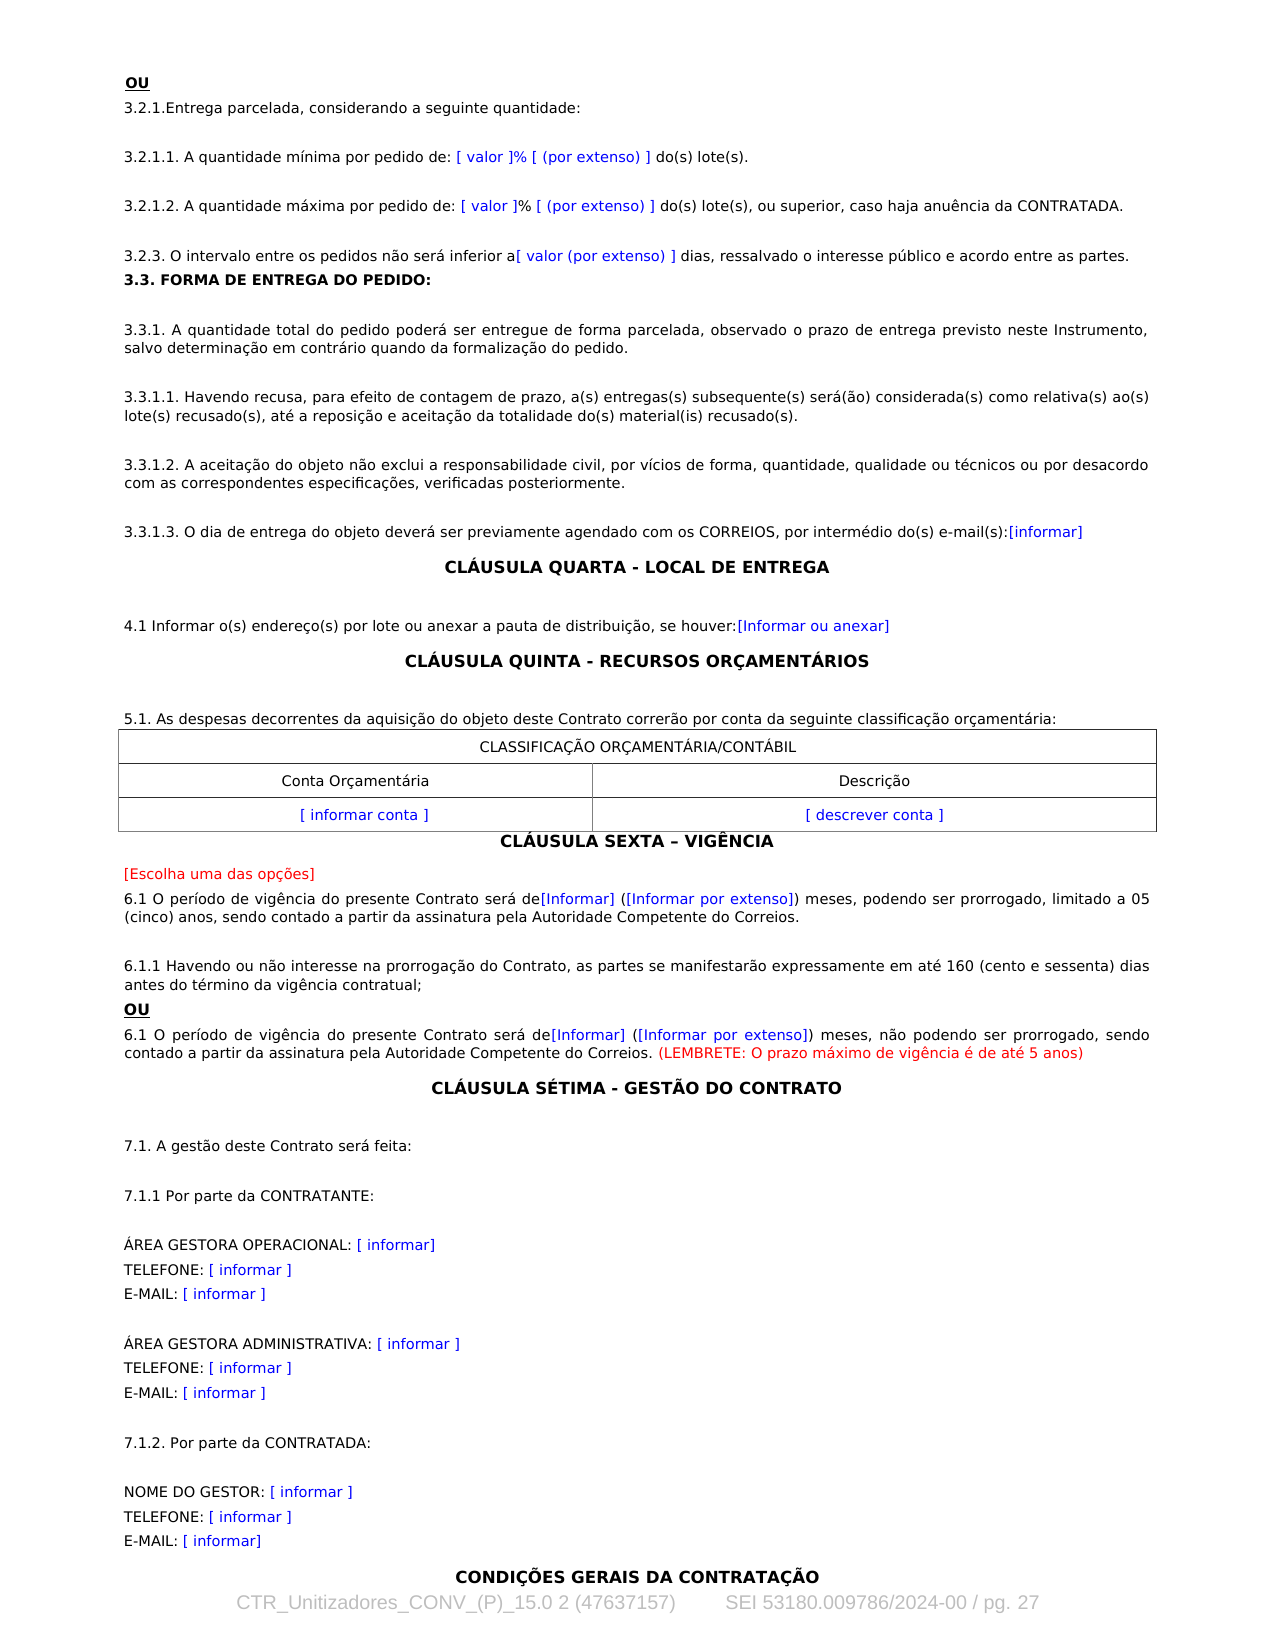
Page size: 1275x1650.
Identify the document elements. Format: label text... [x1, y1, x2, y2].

text 3.3.1.1. Havendo recusa, para efeito de contagem de prazo, a(s) entregas(s) subsequente(s) será(ão) considerada(s) como relativa(s) ao(s) lote(s) recusado(s), até a reposição e aceitação da totalidade do(s) material(is) recusado(s). [124, 389, 1150, 424]
text 3.3.1.2. A aceitação do objeto não exclui a responsabilidade civil, por vícios de forma, quantidade, qualidade ou técnicos ou por desacordo com as correspondentes especificações, verificadas posteriormente. [124, 457, 1150, 492]
text E-MAIL: [ informar ] [124, 1286, 1174, 1303]
text CONDIÇÕES GERAIS DA CONTRATAÇÃO [119, 1568, 1155, 1587]
text NOME DO GESTOR: [ informar ] [124, 1484, 1150, 1501]
table_cell Descrição [593, 764, 1156, 797]
text OU [125, 75, 1174, 92]
subtitle OU [124, 1001, 1174, 1019]
text CLÁUSULA QUARTA - LOCAL DE ENTREGA [119, 558, 1154, 578]
text 4.1 Informar o(s) endereço(s) por lote ou anexar a pauta de distribuição, se houver:[Informar ou anexar] [124, 617, 1150, 634]
text E-MAIL: [ informar ] [124, 1385, 1174, 1402]
subtitle CLÁUSULA SÉTIMA - GESTÃO DO CONTRATO [119, 1079, 1154, 1098]
table_cell [ descrever conta ] [593, 798, 1156, 831]
text TELEFONE: [ informar ] [124, 1509, 1174, 1526]
text TELEFONE: [ informar ] [124, 1360, 1174, 1377]
subtitle CLÁUSULA QUINTA - RECURSOS ORÇAMENTÁRIOS [119, 652, 1155, 671]
text 6.1 O período de vigência do presente Contrato será de[Informar] ([Informar por extenso]) meses, não podendo ser prorrogado, sendo contado a partir da assinatura pela Autoridade Competente do Correios. (LEMBRETE: O prazo máximo de vigência é de até 5 anos) [124, 1026, 1150, 1061]
table_header CLASSIFICAÇÃ [119, 730, 592, 763]
text 3.2.3. O intervalo entre os pedidos não será inferior a[ valor (por extenso) ] dias, ressalvado o interesse público e acordo entre as partes. [124, 247, 1150, 264]
text [Escolha uma das opções] [124, 866, 1174, 883]
text 3.3. FORMA DE ENTREGA DO PEDIDO: [124, 272, 1174, 289]
table_cell Conta Orçamentária [119, 764, 592, 797]
text ÁREA GESTORA OPERACIONAL: [ informar] [124, 1237, 1150, 1254]
text 3.3.1.3. O dia de entrega do objeto deverá ser previamente agendado com os CORREIOS, por intermédio do(s) e-mail(s):[informar] [124, 524, 1150, 541]
text ÁREA GESTORA ADMINISTRATIVA: [ informar ] [124, 1336, 1150, 1353]
text 3.2.1.2. A quantidade máxima por pedido de: [ valor ]% [ (por extenso) ] do(s) lote(s), ou superior, caso haja anuência da CONTRATADA. [124, 198, 1150, 215]
text TELEFONE: [ informar ] [124, 1261, 1174, 1278]
table_cell [ informar conta ] [119, 798, 592, 831]
text 5.1. As despesas decorrentes da aquisição do objeto deste Contrato correrão por conta da seguinte classificação orçamentária: [124, 711, 1150, 728]
subtitle CLÁUSULA SEXTA – VIGÊNCIA [119, 832, 1154, 851]
text 6.1 O período de vigência do presente Contrato será de[Informar] ([Informar por extenso]) meses, podendo ser prorrogado, limitado a 05 (cinco) anos, sendo contado a partir da assinatura pela Autoridade Competente do Correios. [124, 891, 1150, 926]
text 3.2.1.1. A quantidade mínima por pedido de: [ valor ]% [ (por extenso) ] do(s) lote(s). [124, 149, 1150, 166]
text E-MAIL: [ informar] [124, 1533, 1174, 1550]
table_header O ORÇAMENTÁRIA/CONTÁBIL [592, 730, 1156, 763]
text 6.1.1 Havendo ou não interesse na prorrogação do Contrato, as partes se manifestarão expressamente em até 160 (cento e sessenta) dias antes do término da vigência contratual; [124, 958, 1150, 993]
text 7.1.1 Por parte da CONTRATANTE: [124, 1187, 1150, 1204]
text 3.2.1.Entrega parcelada, considerando a seguinte quantidade: [124, 99, 1150, 117]
text 3.3.1. A quantidade total do pedido poderá ser entregue de forma parcelada, observado o prazo de entrega previsto neste Instrumento, salvo determinação em contrário quando da formalização do pedido. [124, 322, 1150, 357]
text 7.1.2. Por parte da CONTRATADA: [124, 1435, 1150, 1452]
text 7.1. A gestão deste Contrato será feita: [124, 1138, 1150, 1155]
